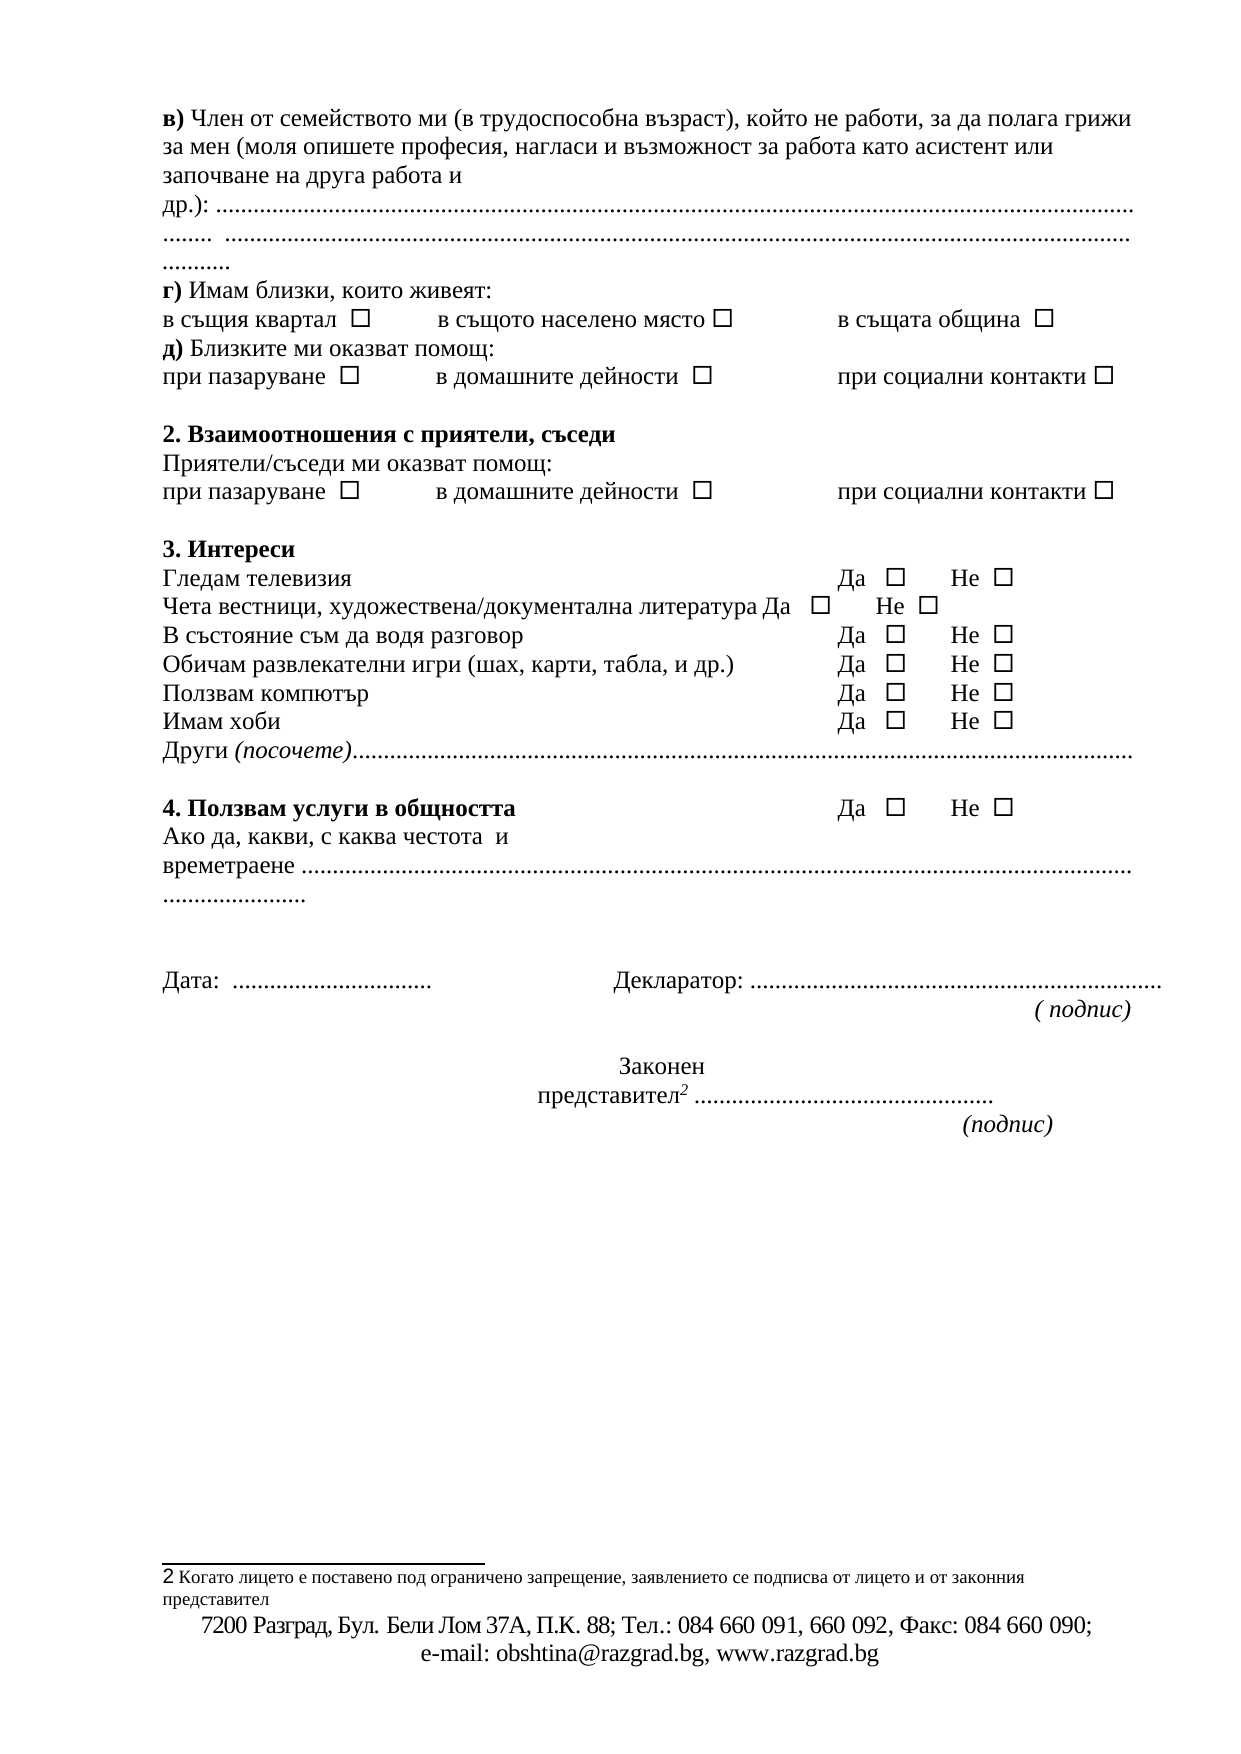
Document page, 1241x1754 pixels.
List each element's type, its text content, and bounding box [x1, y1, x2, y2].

text Имам хоби Да  Не  [162, 706, 1137, 735]
text Приятели/съседи ми оказват помощ: [162, 448, 1137, 476]
text г) Имам близки, които живеят: [162, 275, 1137, 304]
text при пазаруване  в домашните дейности  при социални контакти  [162, 361, 1137, 390]
text 3. Интереси [162, 534, 1137, 563]
text в) Член от семейството ми (в трудоспособна възраст), който не работи, за да полага грижи за мен (моля опишете професия, нагласи и възможност за работа като асистент или започване на друга работа и др.): ........................................................................................................................................................... ............................................................................................................................................................ [162, 103, 1137, 275]
text Дата: ................................ Декларатор: .................................................................. [162, 965, 1170, 994]
text (подпис) [837, 1109, 1170, 1138]
text Ако да, какви, с каква честота и времетраене ............................................................................................................................................................ [162, 821, 1137, 908]
text Чета вестници, художествена/документална литература Да  Не  [162, 591, 1137, 620]
text в същия квартал  в същото населено място  в същата община  [162, 304, 1137, 333]
text 4. Ползвам услуги в общността Да  Не  [162, 793, 1137, 821]
text Други (посочете)............................................................................................................................. [162, 735, 1137, 764]
text Законен представител ................................................ [537, 1051, 1170, 1109]
text при пазаруване  в домашните дейности  при социални контакти  [162, 476, 1137, 505]
text Ползвам компютър Да  Не  [162, 678, 1137, 706]
text 2. Взаимоотношения с приятели, съседи [162, 419, 1137, 448]
text Гледам телевизия Да  Не  [162, 563, 1137, 591]
text ( подпис) [148, 994, 1170, 1023]
text Когато лицето е поставено под ограничено запрещение, заявлението се подписва от лицето и от законния представител [162, 1564, 1137, 1610]
text Обичам развлекателни игри (шах, карти, табла, и др.) Да  Не  [162, 649, 1137, 678]
text д) Близките ми оказват помощ: [162, 333, 1137, 361]
text В състояние съм да водя разговор Да  Не  [162, 620, 1137, 649]
